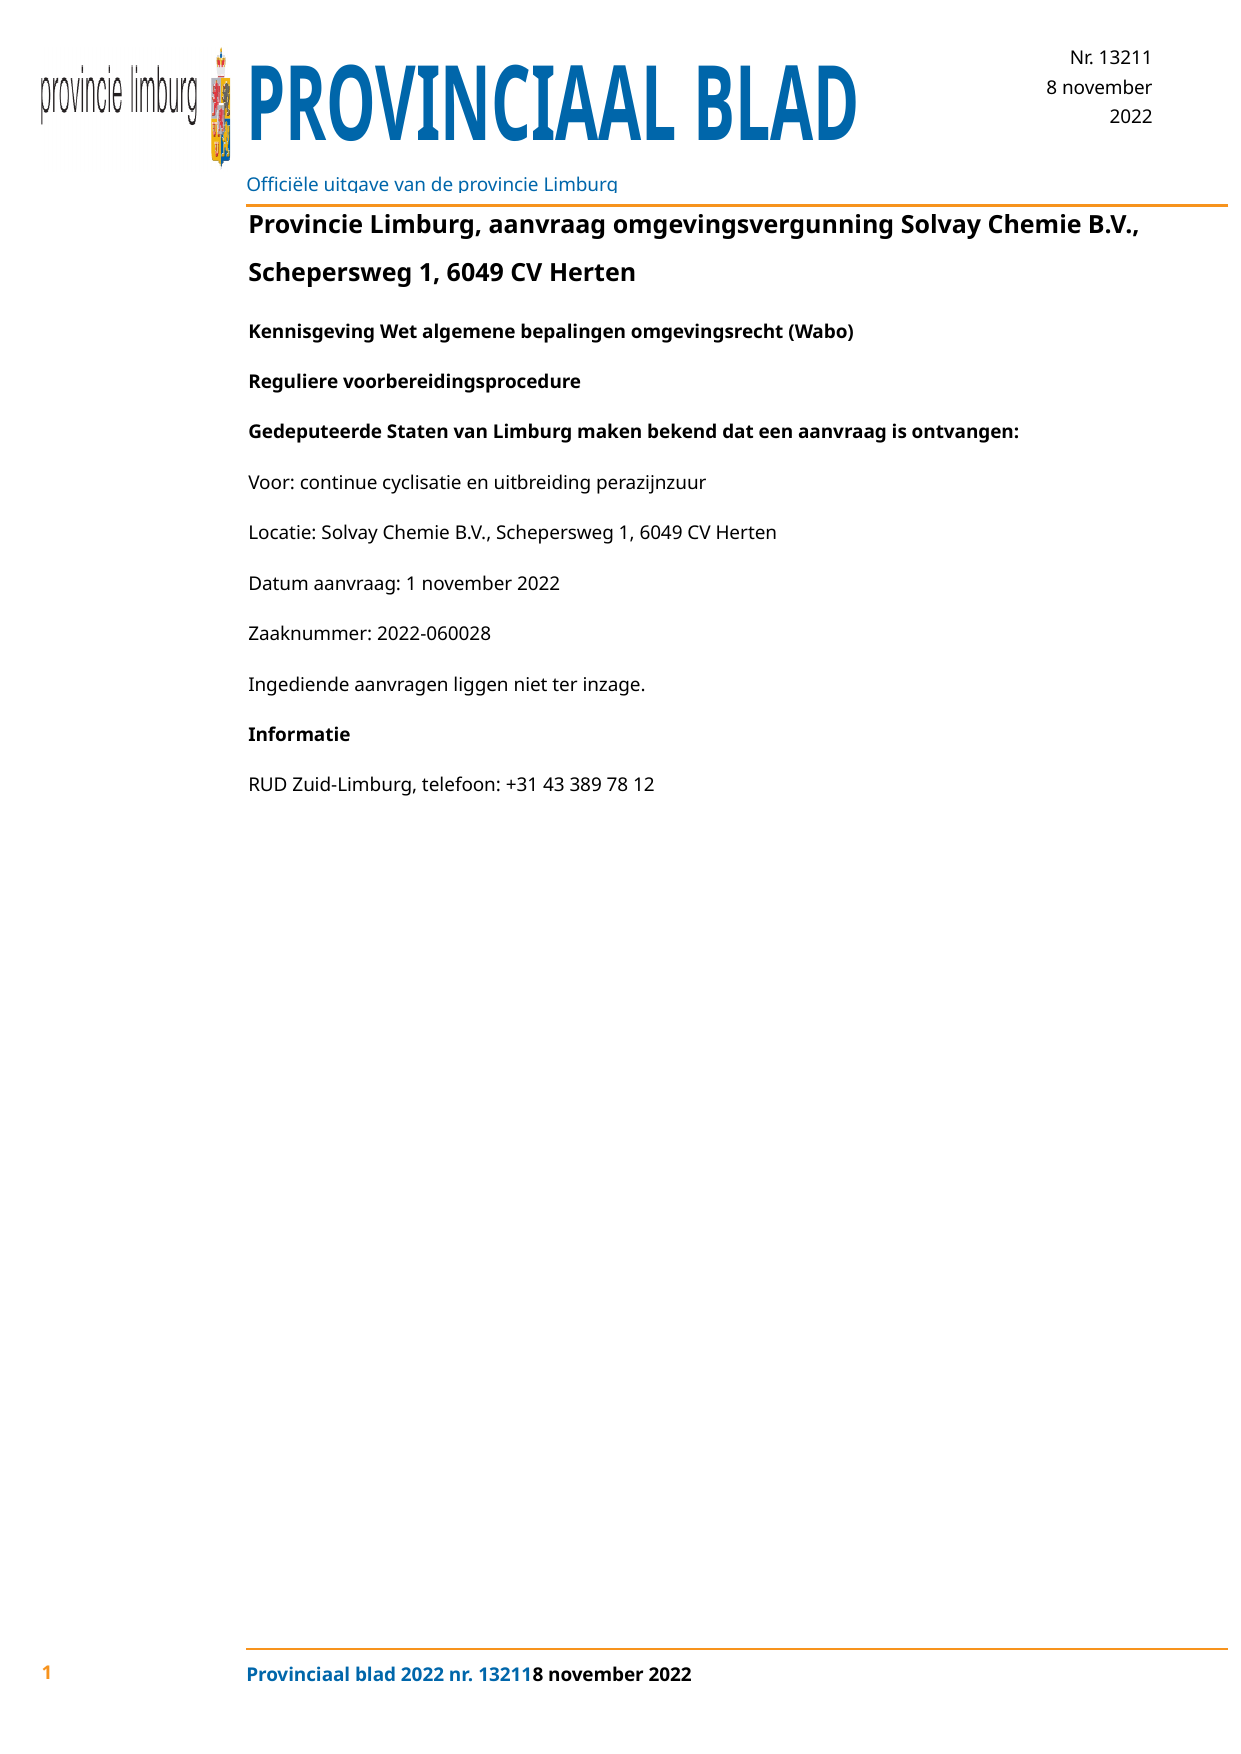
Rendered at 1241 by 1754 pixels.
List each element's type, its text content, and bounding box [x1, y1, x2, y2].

text Reguliere voorbereidingsprocedure [248, 368, 1152, 394]
picture [41, 47, 231, 172]
text Informatie [248, 721, 1152, 747]
text RUD Zuid-Limburg, telefoon: +31 43 389 78 12 [248, 772, 1152, 797]
text Locatie: Solvay Chemie B.V., Schepersweg 1, 6049 CV Herten [248, 519, 1152, 545]
text Datum aanvraag: 1 november 2022 [248, 570, 1152, 596]
text Ingediende aanvragen liggen niet ter inzage. [248, 671, 1152, 697]
text Kennisgeving Wet algemene bepalingen omgevingsrecht (Wabo) [248, 318, 1152, 344]
text Zaaknummer: 2022-060028 [248, 620, 1152, 646]
text Provincie Limburg, aanvraag omgevingsvergunning Solvay Chemie B.V., Schepersweg 1, 6049 CV Herten [248, 207, 1152, 288]
text Gedeputeerde Staten van Limburg maken bekend dat een aanvraag is ontvangen: [248, 419, 1152, 444]
text Voor: continue cyclisatie en uitbreiding perazijnzuur [248, 469, 1152, 495]
